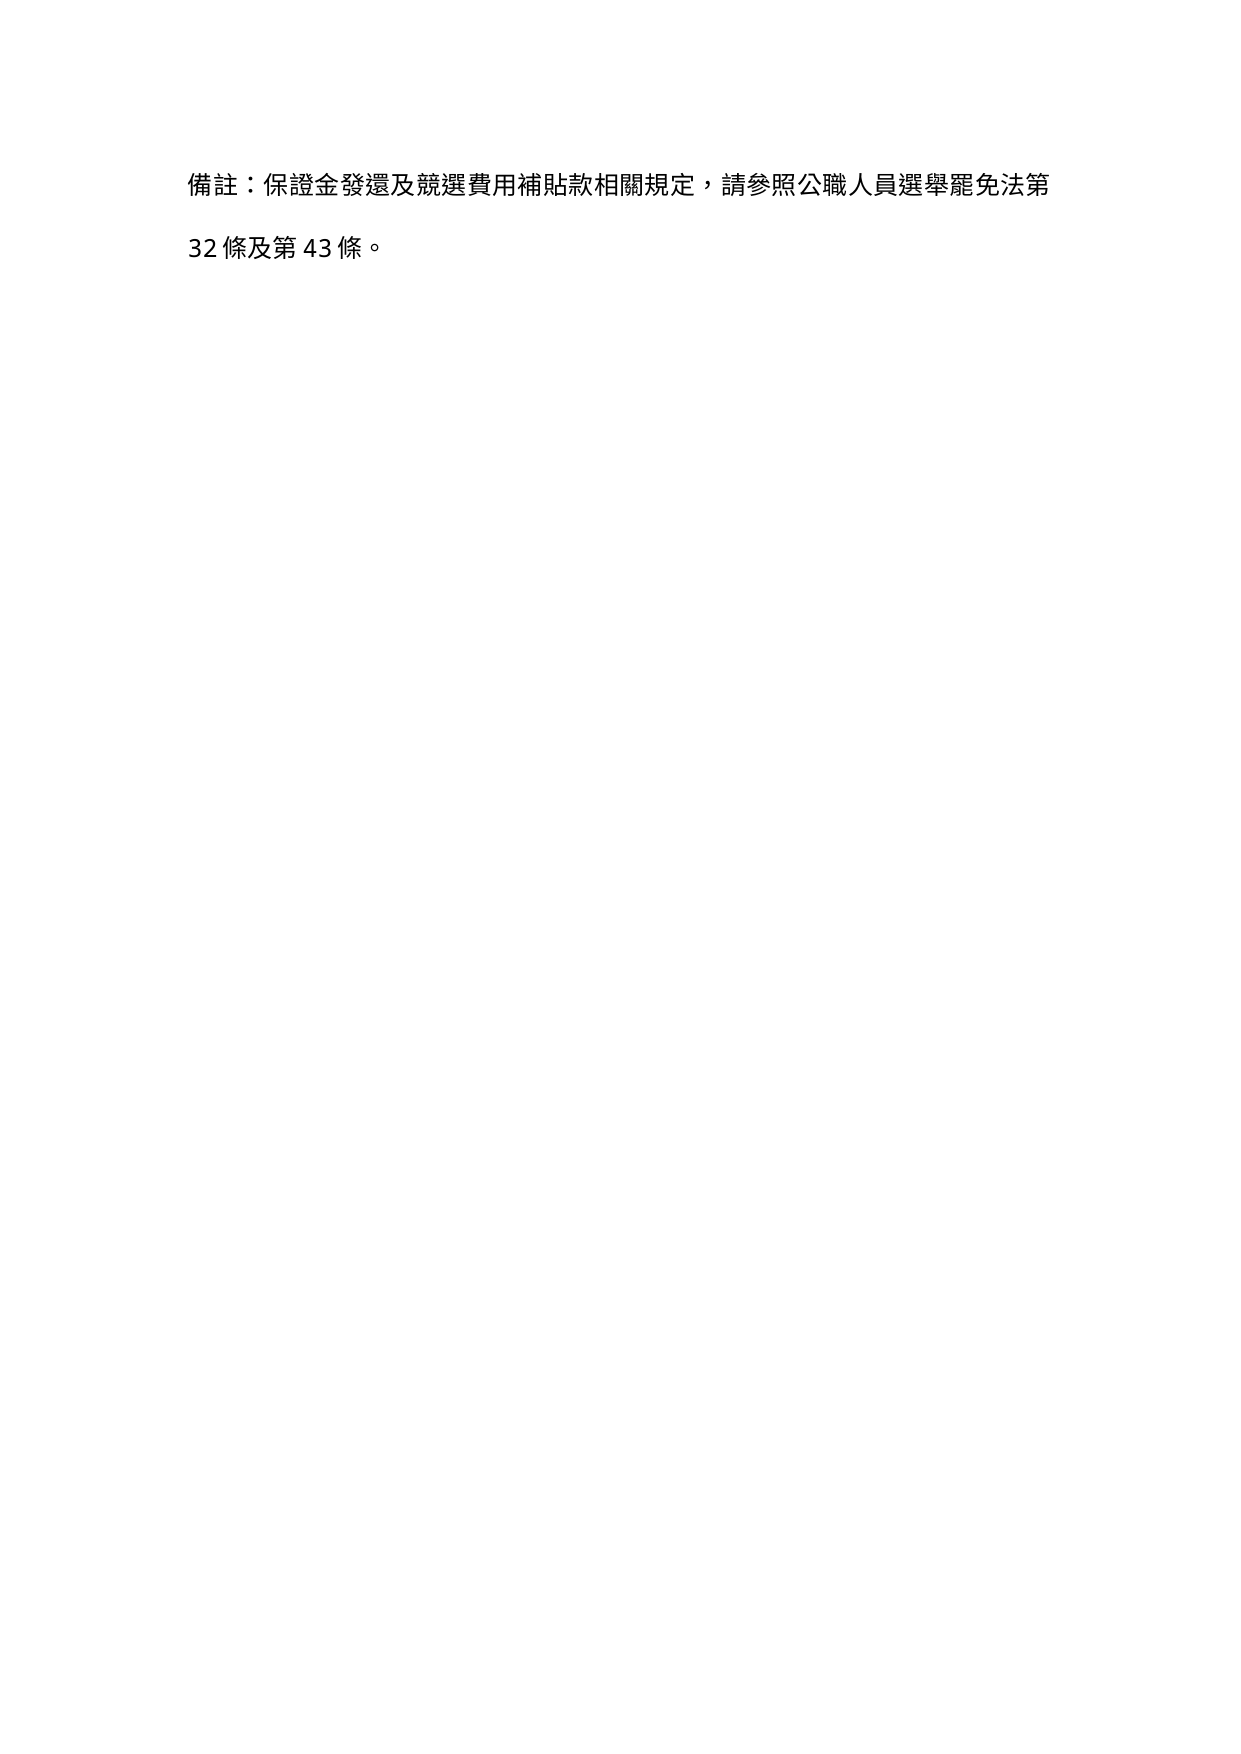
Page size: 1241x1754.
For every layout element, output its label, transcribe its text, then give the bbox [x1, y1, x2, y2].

text 備註：保證金發還及競選費用補貼款相關規定，請參照公職人員選舉罷免法第32條及第43條。 [187, 142, 1053, 267]
